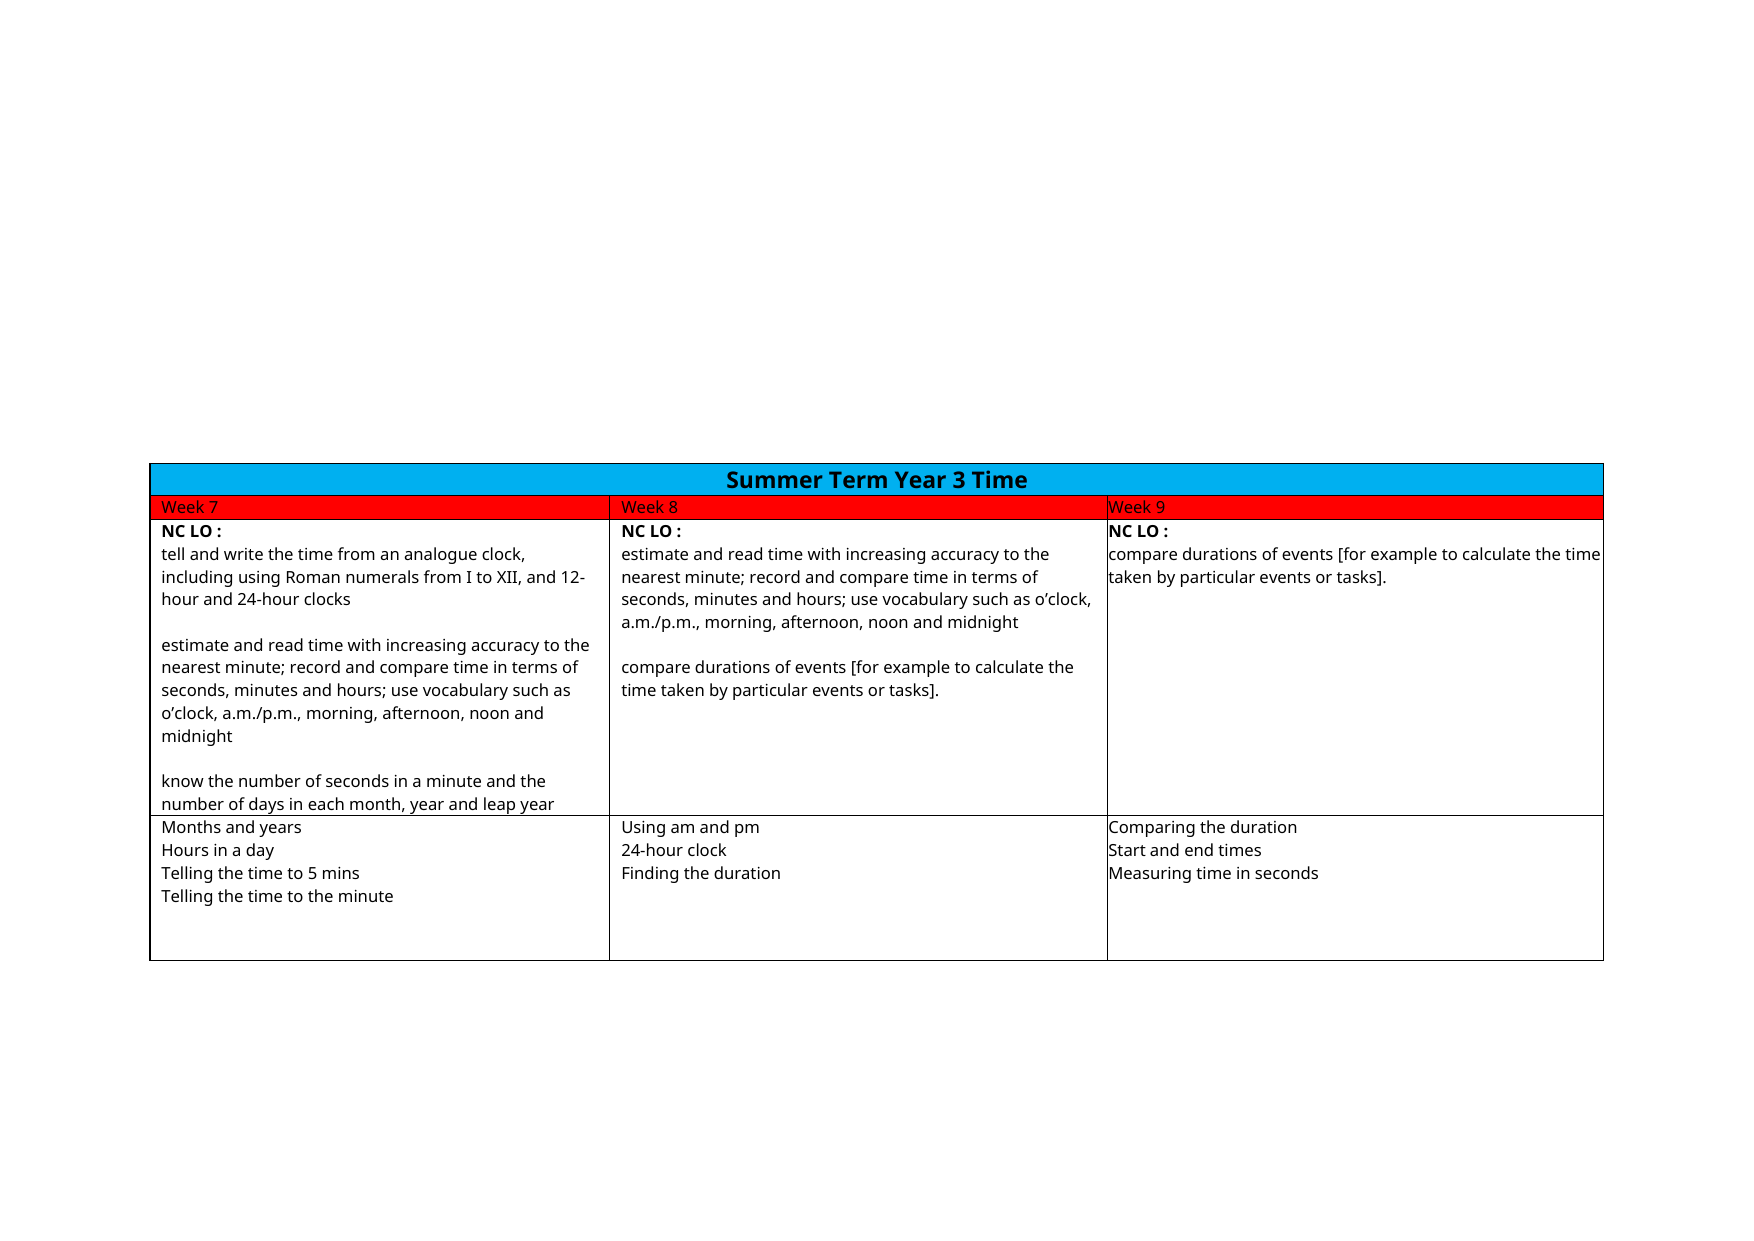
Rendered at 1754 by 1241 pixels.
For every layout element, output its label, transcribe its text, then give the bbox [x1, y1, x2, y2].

table_cell Comparing the duration Start and end times Measuring time in seconds [1108, 816, 1603, 960]
table_header Summer Term Year 3 Time [151, 464, 1603, 495]
table_cell NC LO : compare durations of events [for example to calculate the time taken by particular events or tasks]. [1108, 520, 1603, 815]
table_cell NC LO : tell and write the time from an analogue clock, including using Roman numerals from I to XII, and 12-hour and 24-hour clocks estimate and read time with increasing accuracy to the nearest minute; record and compare time in terms of seconds, minutes and hours; use vocabulary such as o’clock, a.m./p.m., morning, afternoon, noon and midnight know the number of seconds in a minute and the number of days in each month, year and leap year [151, 520, 609, 815]
table_cell Months and years Hours in a day Telling the time to 5 mins Telling the time to the minute [151, 816, 609, 960]
table_cell Week 7 [151, 496, 609, 519]
table_cell Using am and pm 24-hour clock Finding the duration [610, 816, 1107, 960]
table_cell Week 9 [1108, 496, 1603, 519]
table_cell NC LO : estimate and read time with increasing accuracy to the nearest minute; record and compare time in terms of seconds, minutes and hours; use vocabulary such as o’clock, a.m./p.m., morning, afternoon, noon and midnight compare durations of events [for example to calculate the time taken by particular events or tasks]. [610, 520, 1107, 815]
table_cell Week 8 [610, 496, 1107, 519]
